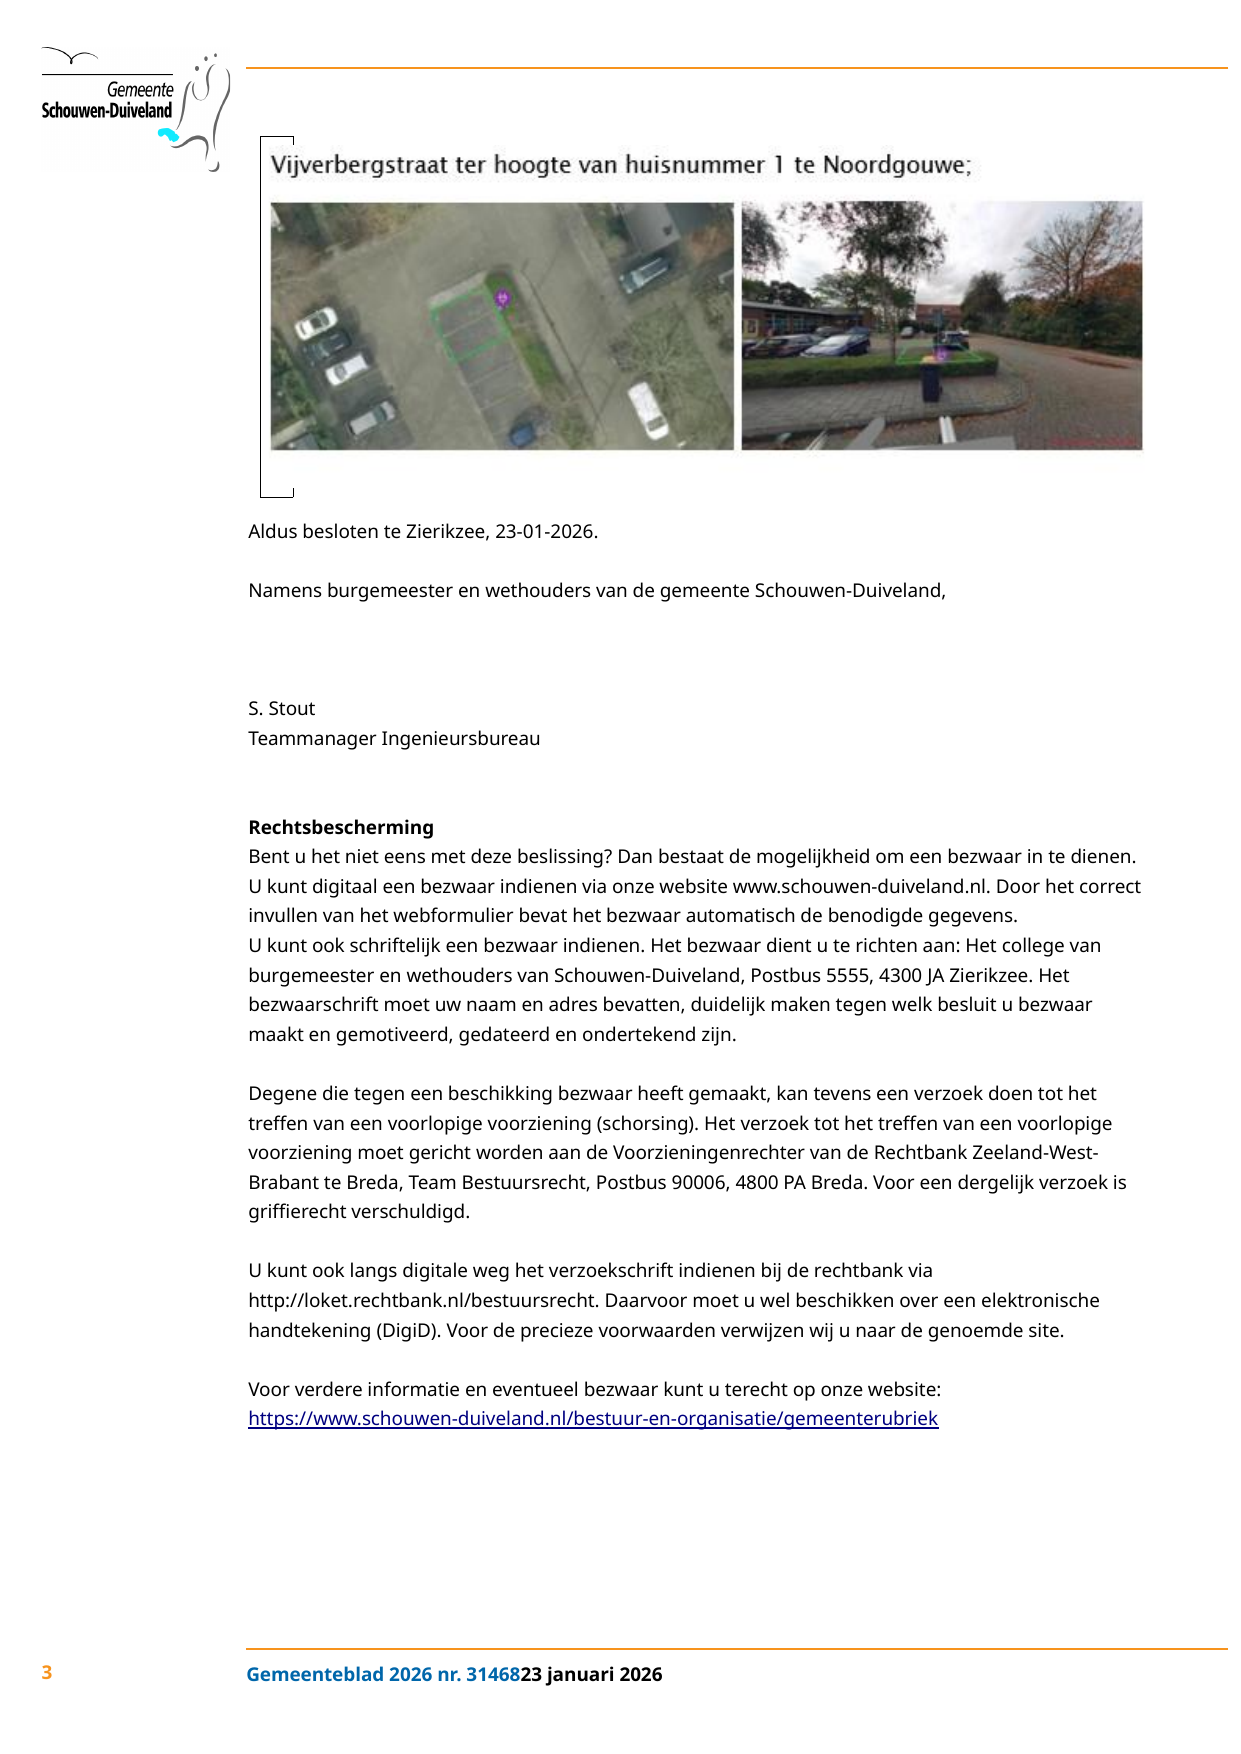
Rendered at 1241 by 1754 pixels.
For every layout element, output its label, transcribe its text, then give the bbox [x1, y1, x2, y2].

text S. Stout [248, 696, 1152, 721]
text Bent u het niet eens met deze beslissing? Dan bestaat de mogelijkheid om een bezwaar in te dienen. U kunt digitaal een bezwaar indienen via onze website www.schouwen-duiveland.nl. Door het correct invullen van het webformulier bevat het bezwaar automatisch de benodigde gegevens. [248, 843, 1152, 928]
text Degene die tegen een beschikking bezwaar heeft gemaakt, kan tevens een verzoek doen tot het treffen van een voorlopige voorziening (schorsing). Het verzoek tot het treffen van een voorlopige voorziening moet gericht worden aan de Voorzieningenrechter van de Rechtbank Zeeland-West-Brabant te Breda, Team Bestuursrecht, Postbus 90006, 4800 PA Breda. Voor een dergelijk verzoek is griffierecht verschuldigd. [248, 1080, 1152, 1224]
text Namens burgemeester en wethouders van de gemeente Schouwen-Duiveland, [248, 577, 1152, 603]
text U kunt ook schriftelijk een bezwaar indienen. Het bezwaar dient u te richten aan: Het college van burgemeester en wethouders van Schouwen-Duiveland, Postbus 5555, 4300 JA Zierikzee. Het bezwaarschrift moet uw naam en adres bevatten, duidelijk maken tegen welk besluit u bezwaar maakt en gemotiveerd, gedateerd en ondertekend zijn. [248, 932, 1152, 1047]
text Aldus besloten te Zierikzee, 23-01-2026. [248, 518, 1152, 544]
text Rechtsbescherming [248, 814, 1152, 839]
picture [41, 47, 231, 172]
text U kunt ook langs digitale weg het verzoekschrift indienen bij de rechtbank via http://loket.rechtbank.nl/bestuursrecht. Daarvoor moet u wel beschikken over een elektronische handtekening (DigiD). Voor de precieze voorwaarden verwijzen wij u naar de genoemde site. [248, 1258, 1152, 1342]
text Teammanager Ingenieursbureau [248, 725, 1152, 751]
picture [268, 145, 1163, 488]
text Voor verdere informatie en eventueel bezwaar kunt u terecht op onze website: https://www.schouwen-duiveland.nl/bestuur-en-organisatie/gemeenterubriek [248, 1376, 1152, 1431]
